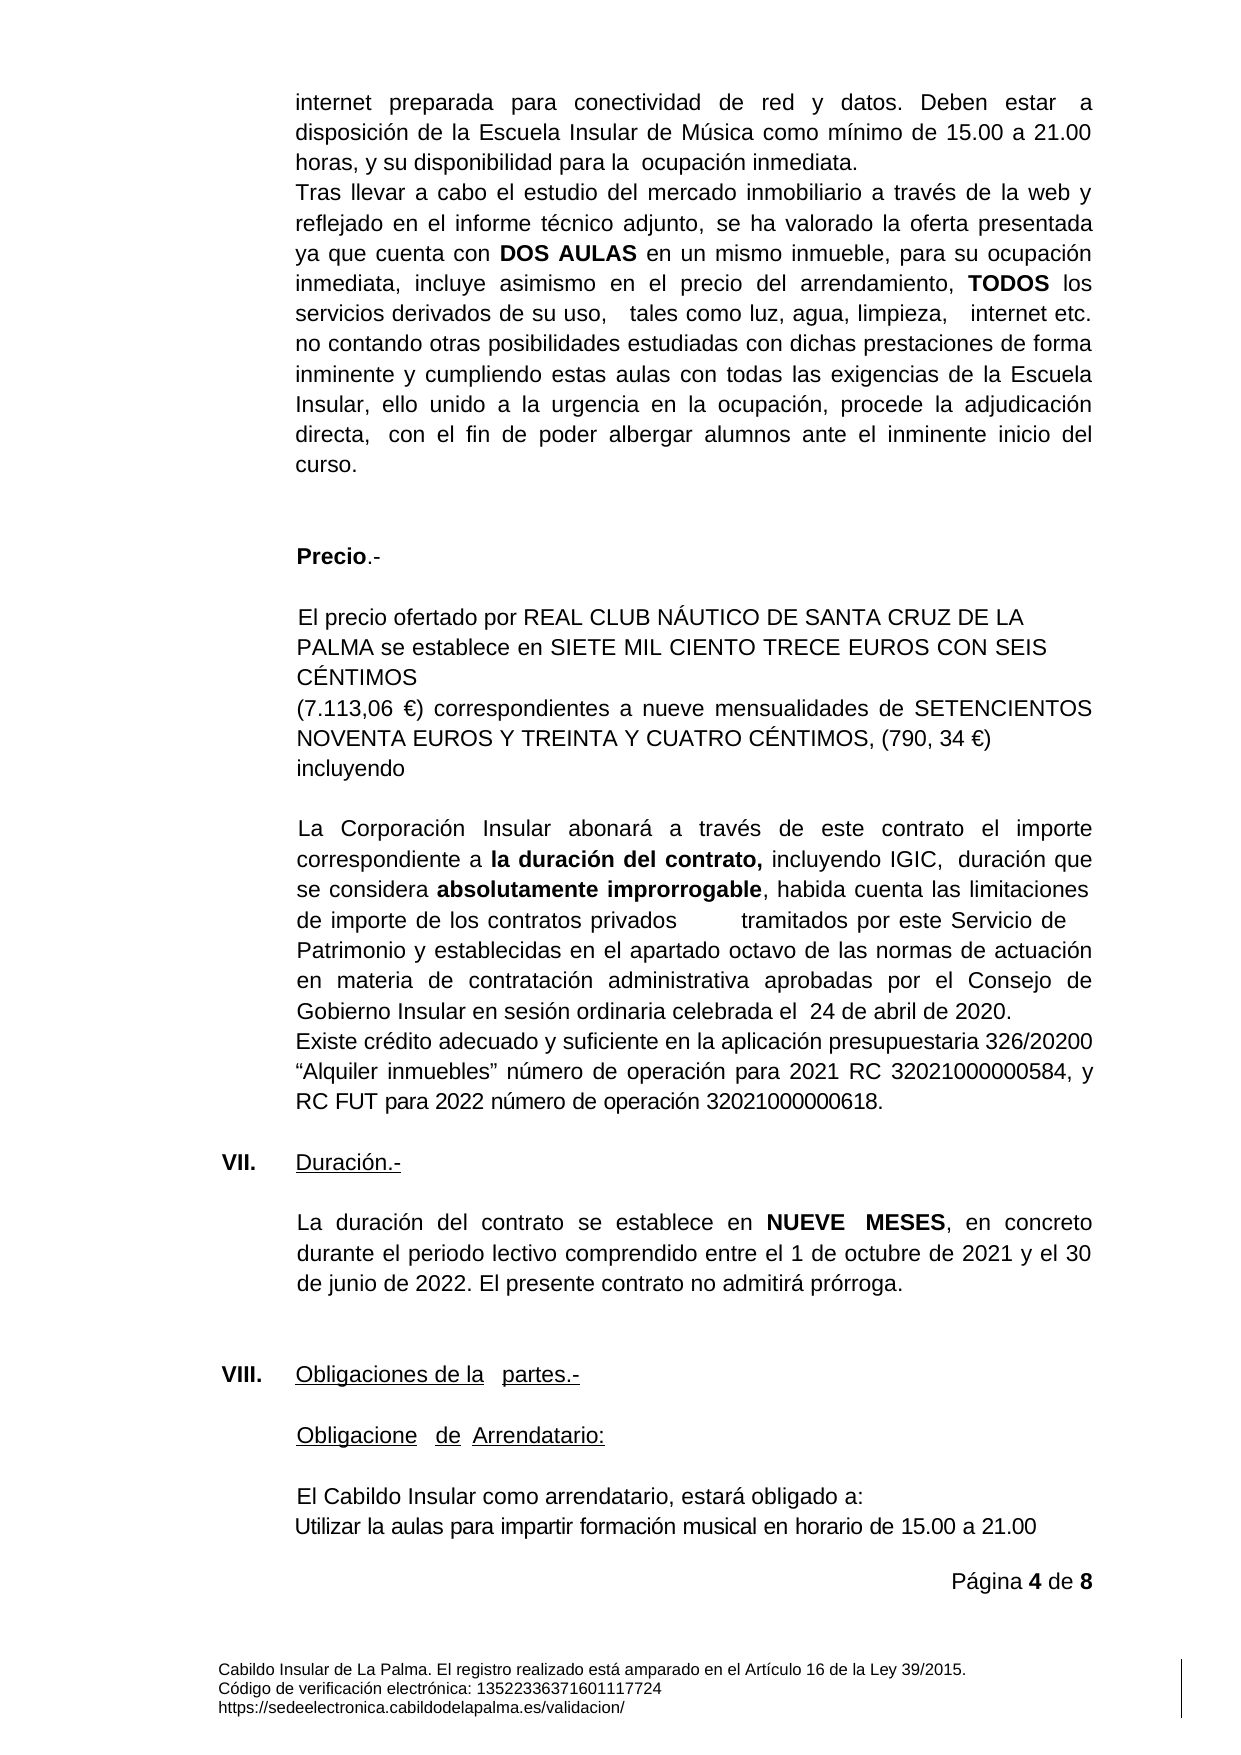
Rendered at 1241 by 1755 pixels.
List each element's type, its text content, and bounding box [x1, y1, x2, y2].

text Página 4 de 8 [951, 1568, 1094, 1594]
text VII. [222, 1149, 258, 1176]
text El precio ofertado por REAL CLUB NÁUTICO DE SANTA CRUZ DE LA PALMA se establece en SIETE MIL CIENTO TRECE EUROS CON SEIS CÉNTIMOS [296, 604, 1094, 691]
text (7.113,06 €) correspondientes a nueve mensualidades de SETENCIENTOS NOVENTA EUROS Y TREINTA Y CUATRO CÉNTIMOS, (790, 34 €) incluyendo [296, 694, 1094, 781]
text Precio.- [296, 543, 383, 569]
text tramitados por este Servicio de [741, 907, 1094, 933]
text internet preparada para conectividad de red y datos. Deben estar a disposición de la Escuela Insular de Música como mínimo de 15.00 a 21.00 horas, y su disponibilidad para la ocupación inmediata. [295, 89, 1093, 175]
text Obligaciones de las partes.- [295, 1361, 581, 1388]
text Cabildo Insular de La Palma. El registro realizado está amparado en el Artículo 16 de la Ley 39/2015. Código de verificación electrónica: 13522336371601117724 https://sedeelectronica.cabildodelapalma.es/validacion/ [218, 1660, 969, 1717]
text Duración.- [295, 1149, 403, 1176]
text Existe crédito adecuado y suficiente en la aplicación presupuestaria 326/20200 “Alquiler inmuebles” número de operación para 2021 RC 32021000000584, y RC FUT para 2022 número de operación 32021000000618. [295, 1028, 1093, 1114]
text Patrimonio y establecidas en el apartado octavo de las normas de actuación en materia de contratación administrativa aprobadas por el Consejo de Gobierno Insular en sesión ordinaria celebrada el 24 de abril de 2020. [296, 937, 1093, 1024]
list Utilizar la aulas para impartir formación musical en horario de 15.00 a 21.00 [294, 1513, 1095, 1539]
text La Corporación Insular abonará a través de este contrato el importe correspondiente a la duración del contrato, incluyendo IGIC, duración que se considera absolutamente improrrogable, habida cuenta las limitaciones [296, 815, 1093, 902]
text La duración del contrato se establece en NUEVE MESES, en concreto durante el periodo lectivo comprendido entre el 1 de octubre de 2021 y el 30 de junio de 2022. El presente contrato no admitirá prórroga. [297, 1209, 1093, 1296]
text VIII. [221, 1361, 264, 1388]
text de importe de los contratos privados [296, 907, 712, 933]
text El Cabildo Insular como arrendatario, estará obligado a: [296, 1483, 1095, 1509]
text Tras llevar a cabo el estudio del mercado inmobiliario a través de la web y reflejado en el informe técnico adjunto, se ha valorado la oferta presentada ya que cuenta con DOS AULAS en un mismo inmueble, para su ocupación inmediata, incluye asimismo en el precio del arrendamiento, TODOS los servicios derivados de su uso, tales como luz, agua, limpieza, internet etc. no contando otras posibilidades estudiadas con dichas prestaciones de forma inminente y cumpliendo estas aulas con todas las exigencias de la Escuela Insular, ello unido a la urgencia en la ocupación, procede la adjudicación directa, con el fin de poder albergar alumnos ante el inminente inicio del curso. [295, 179, 1093, 477]
text Obligaciones del Arrendatario: [296, 1422, 417, 1445]
text Obligaciones del Arrendatario: [345, 1422, 607, 1448]
